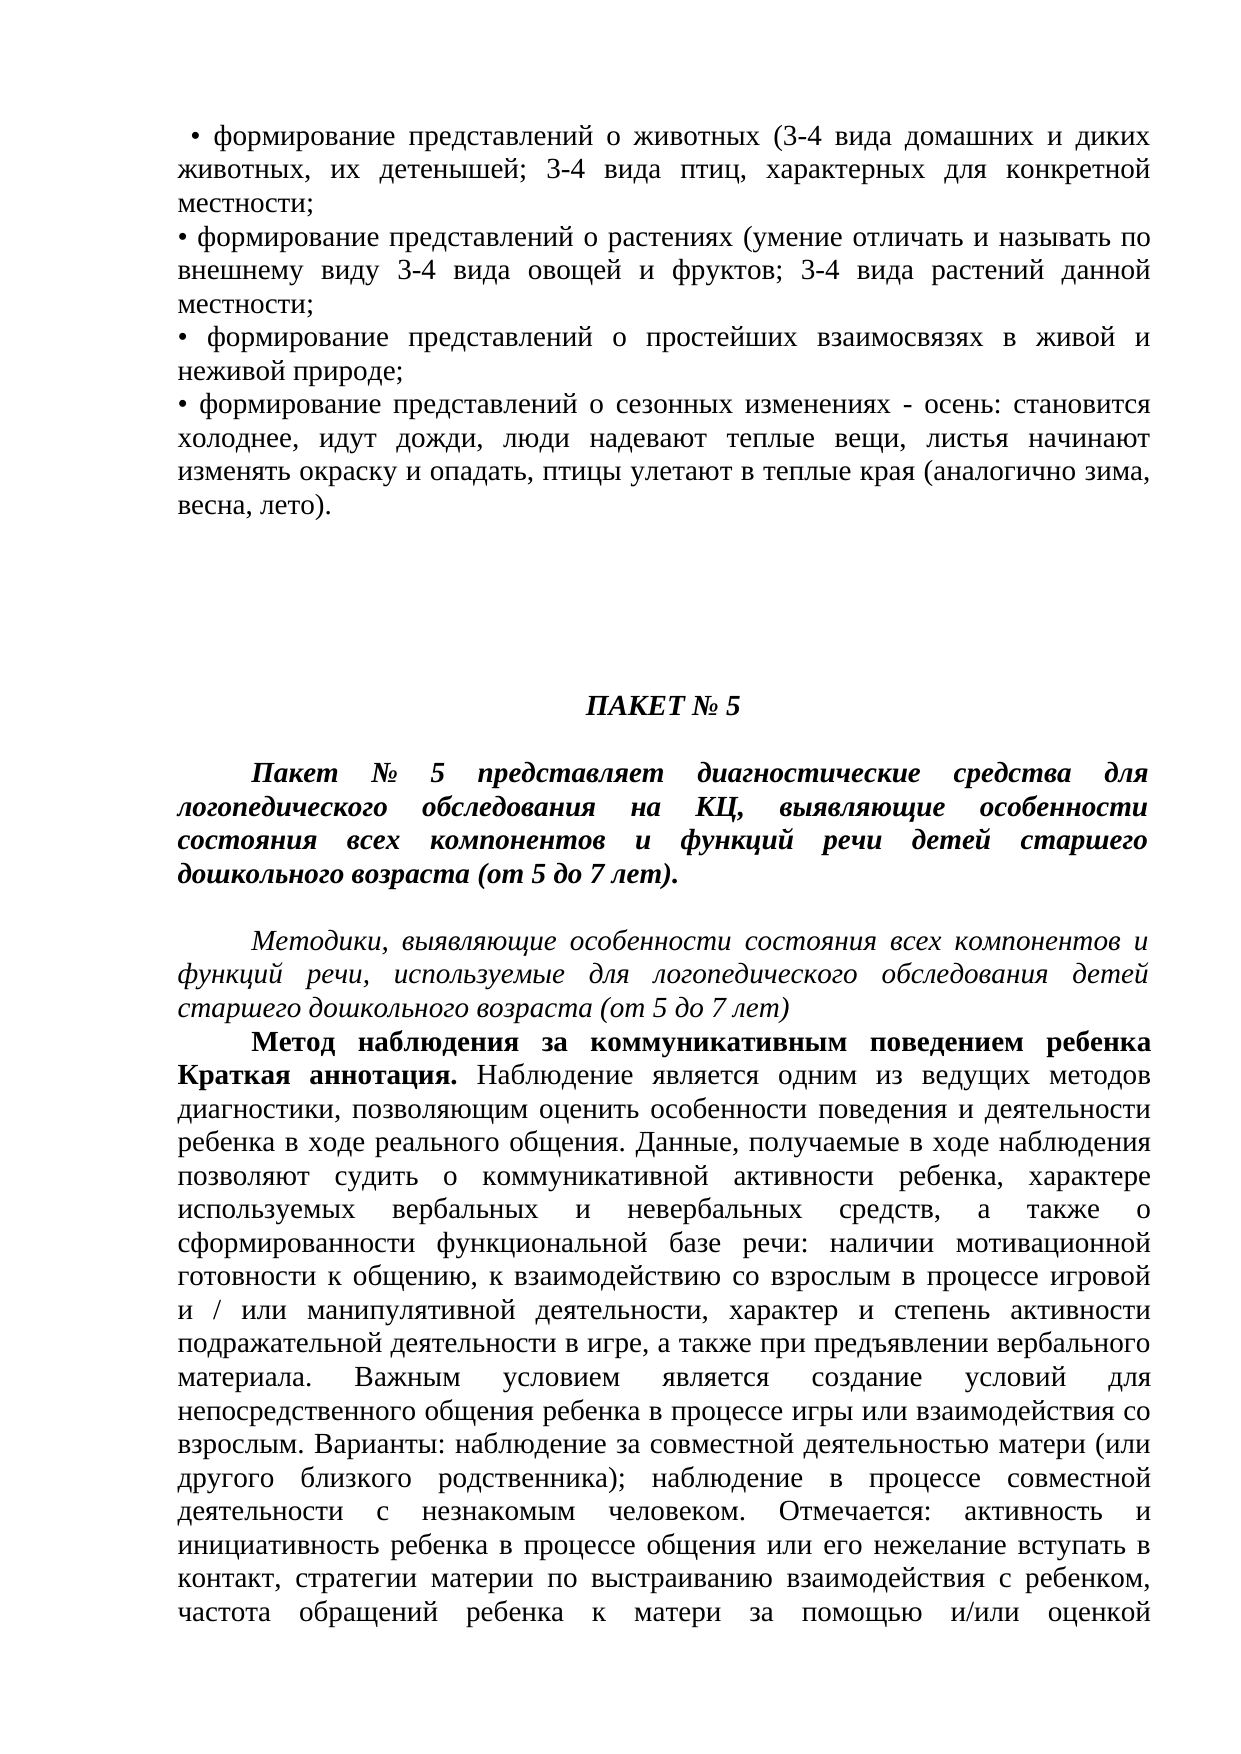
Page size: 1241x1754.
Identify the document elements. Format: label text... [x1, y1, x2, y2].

text • формирование представлений о сезонных изменениях - осень: становится холоднее, идут дожди, люди надевают теплые вещи, листья начинают изменять окраску и опадать, птицы улетают в теплые края (аналогично зима, весна, лето). [177, 386, 1152, 521]
text ПАКЕТ № 5 [177, 688, 1152, 722]
text • формирование представлений о растениях (умение отличать и называть по внешнему виду 3-4 вида овощей и фруктов; 3-4 вида растений данной местности; [177, 219, 1152, 319]
text Метод наблюдения за коммуникативным поведением ребенка Краткая аннотация. Наблюдение является одним из ведущих методов диагностики, позволяющим оценить особенности поведения и деятельности ребенка в ходе реального общения. Данные, получаемые в ходе наблюдения позволяют судить о коммуникативной активности ребенка, характере используемых вербальных и невербальных средств, а также о сформированности функциональной базе речи: наличии мотивационной готовности к общению, к взаимодействию со взрослым в процессе игровой и / или манипулятивной деятельности, характер и степень активности подражательной деятельности в игре, а также при предъявлении вербального материала. Важным условием является создание условий для непосредственного общения ребенка в процессе игры или взаимодействия со взрослым. Варианты: наблюдение за совместной деятельностью матери (или другого близкого родственника); наблюдение в процессе совместной деятельности с незнакомым человеком. Отмечается: активность и инициативность ребенка в процессе общения или его нежелание вступать в контакт, стратегии материи по выстраиванию взаимодействия с ребенком, частота обращений ребенка к матери за помощью и/или оценкой [177, 1024, 1152, 1627]
text Методики, выявляющие особенности состояния всех компонентов и функций речи, используемые для логопедического обследования детей старшего дошкольного возраста (от 5 до 7 лет) [177, 923, 1152, 1024]
text • формирование представлений о животных (3-4 вида домашних и диких животных, их детенышей; 3-4 вида птиц, характерных для конкретной местности; [177, 118, 1152, 219]
text • формирование представлений о простейших взаимосвязях в живой и неживой природе; [177, 319, 1152, 386]
text Пакет № 5 представляет диагностические средства для логопедического обследования на КЦ, выявляющие особенности состояния всех компонентов и функций речи детей старшего дошкольного возраста (от 5 до 7 лет). [177, 755, 1152, 889]
